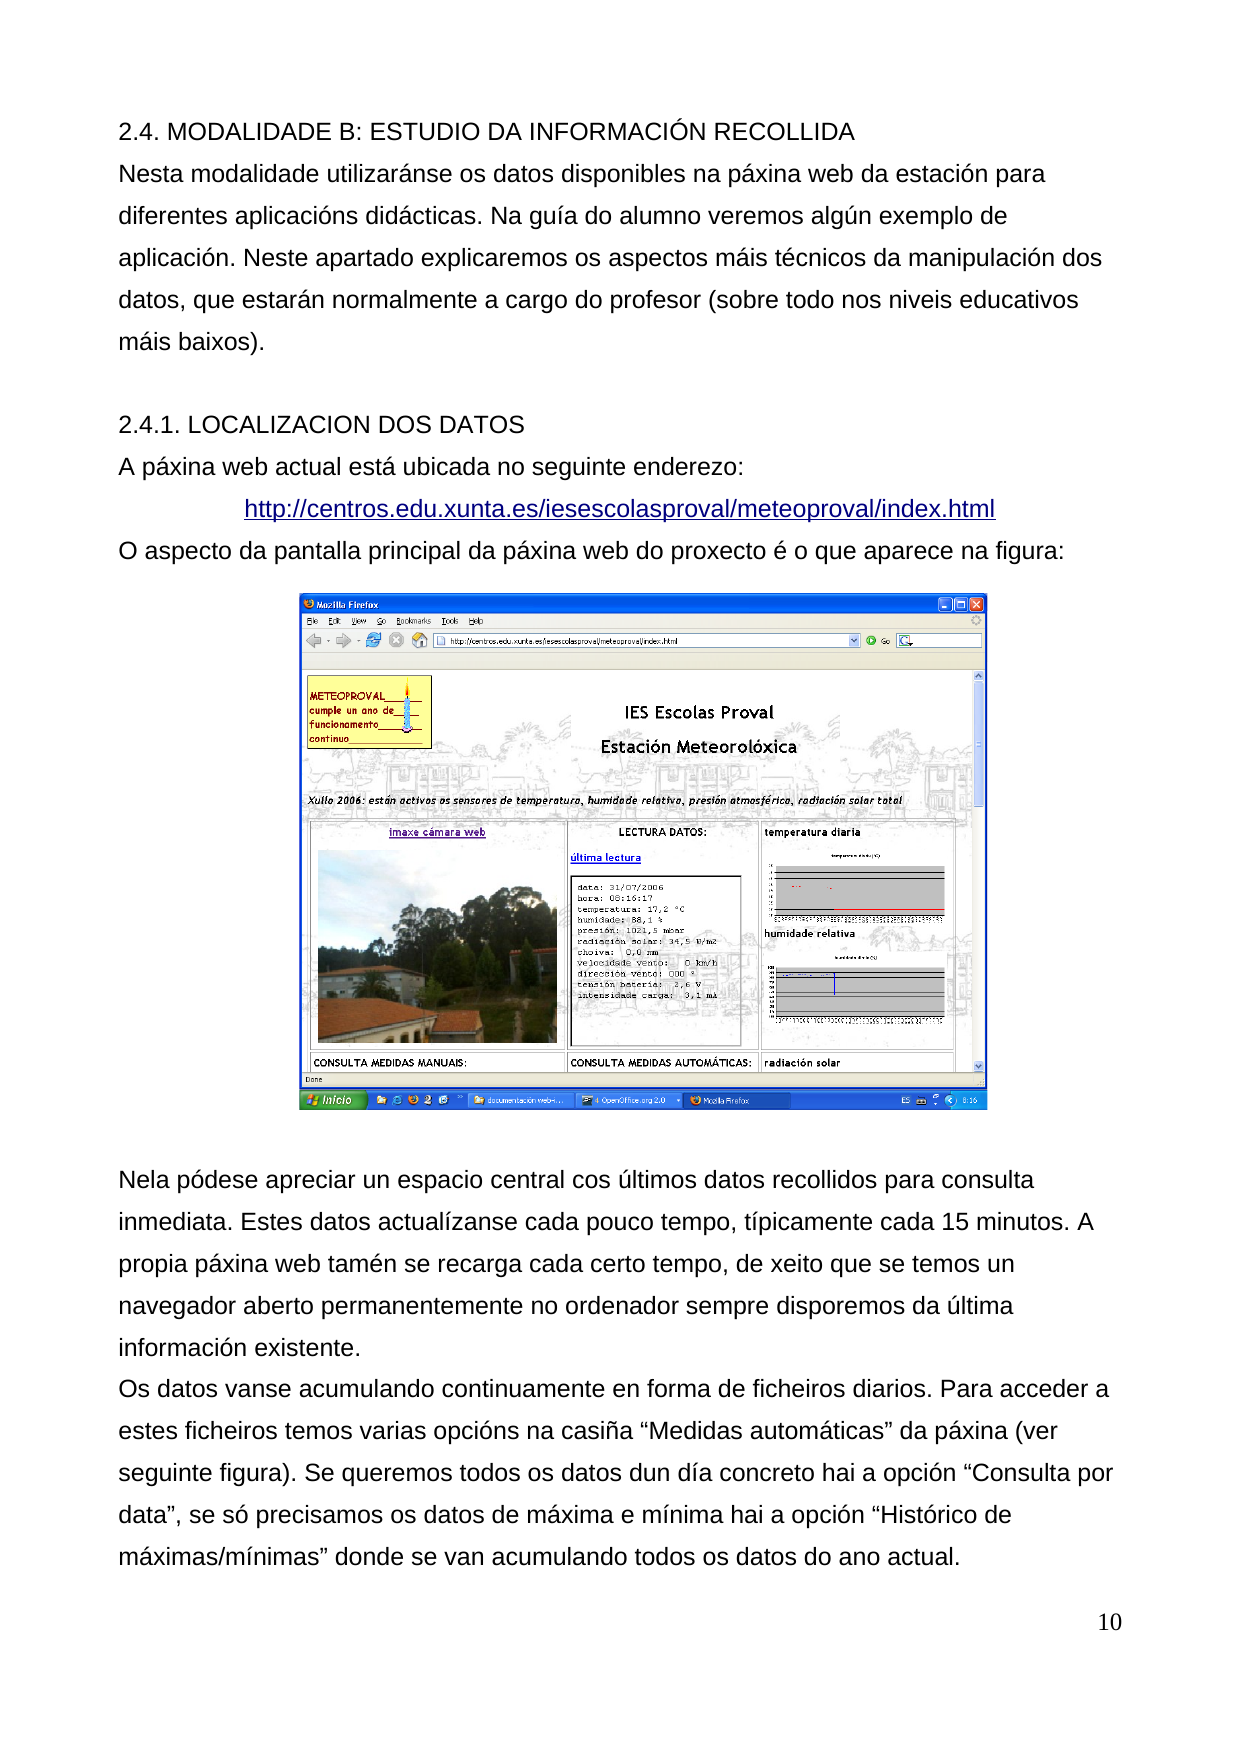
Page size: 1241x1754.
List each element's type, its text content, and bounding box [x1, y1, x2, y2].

text A páxina web actual está ubicada no seguinte enderezo: [118, 453, 1122, 481]
picture [299, 593, 988, 1110]
text O aspecto da pantalla principal da páxina web do proxecto é o que aparece na figura: [118, 537, 1122, 565]
text 2.4.1. LOCALIZACION DOS DATOS [118, 411, 1122, 439]
text http://centros.edu.xunta.es/iesescolasproval/meteoproval/index.html [118, 495, 1122, 523]
text Nela pódese apreciar un espacio central cos últimos datos recollidos para consulta inmediata. Estes datos actualízanse cada pouco tempo, típicamente cada 15 minutos. A propia páxina web tamén se recarga cada certo tempo, de xeito que se temos un navegador aberto permanentemente no ordenador sempre disporemos da última información existente. [118, 1166, 1122, 1361]
text 2.4. MODALIDADE B: ESTUDIO DA INFORMACIÓN RECOLLIDA [118, 118, 1122, 146]
text Nesta modalidade utilizaránse os datos disponibles na páxina web da estación para diferentes aplicacións didácticas. Na guía do alumno veremos algún exemplo de aplicación. Neste apartado explicaremos os aspectos máis técnicos da manipulación dos datos, que estarán normalmente a cargo do profesor (sobre todo nos niveis educativos máis baixos). [118, 160, 1122, 355]
text Os datos vanse acumulando continuamente en forma de ficheiros diarios. Para acceder a estes ficheiros temos varias opcións na casiña “Medidas automáticas” da páxina (ver seguinte figura). Se queremos todos os datos dun día concreto hai a opción “Consulta por data”, se só precisamos os datos de máxima e mínima hai a opción “Histórico de máximas/mínimas” donde se van acumulando todos os datos do ano actual. [118, 1375, 1122, 1571]
